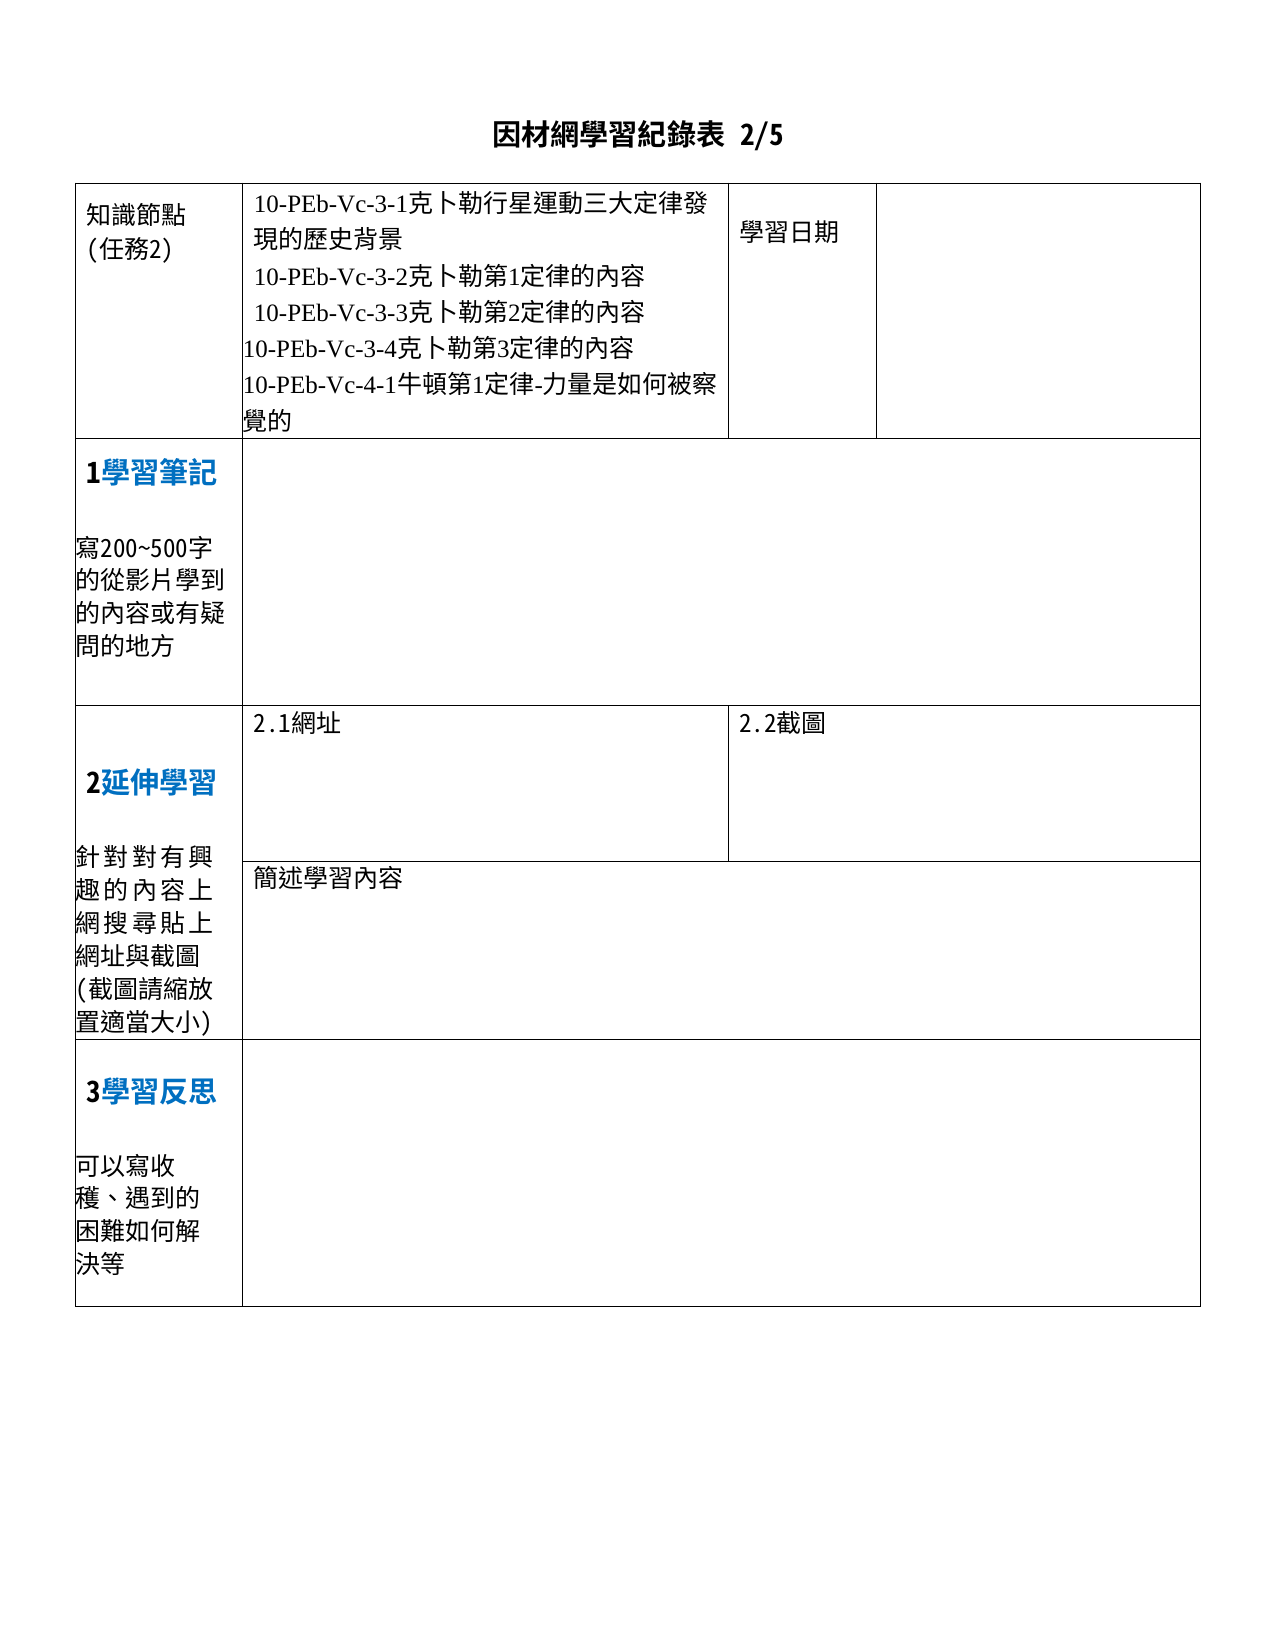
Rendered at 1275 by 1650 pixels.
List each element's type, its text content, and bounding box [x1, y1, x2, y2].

table_cell 1學習筆記 寫200~500字的從影片學到的內容或有疑問的地方 [76, 439, 242, 705]
table_header 學習日期 [729, 184, 876, 437]
table_cell [243, 1040, 1200, 1306]
table_cell 簡述學習內容 [243, 862, 1200, 1038]
table_cell 3學習反思 可以寫收 穫、遇到的困難如何解決等 [76, 1040, 242, 1306]
table_header [877, 184, 1200, 437]
table_cell [243, 439, 1200, 705]
table_cell 2.1網址 [243, 706, 728, 861]
table_header 知識節點 (任務2) [76, 184, 242, 437]
table_header 10-PEb-Vc-3-1克卜勒行星運動三大定律發現的歷史背景 10-PEb-Vc-3-2克卜勒第1定律的內容 10-PEb-Vc-3-3克卜勒第2定律的內容 10-PEb-Vc-3-4克卜勒第3定律的內容 10-PEb-Vc-4-1牛頓第1定律-力量是如何被察覺的 [243, 184, 728, 437]
text 因材網學習紀錄表 2/5 [460, 112, 815, 154]
table_cell 2.2截圖 [729, 706, 1200, 861]
table_cell 2延伸學習 針對對有興趣的內容上網搜尋貼上網址與截圖 (截圖請縮放置適當大小) [76, 706, 242, 1038]
